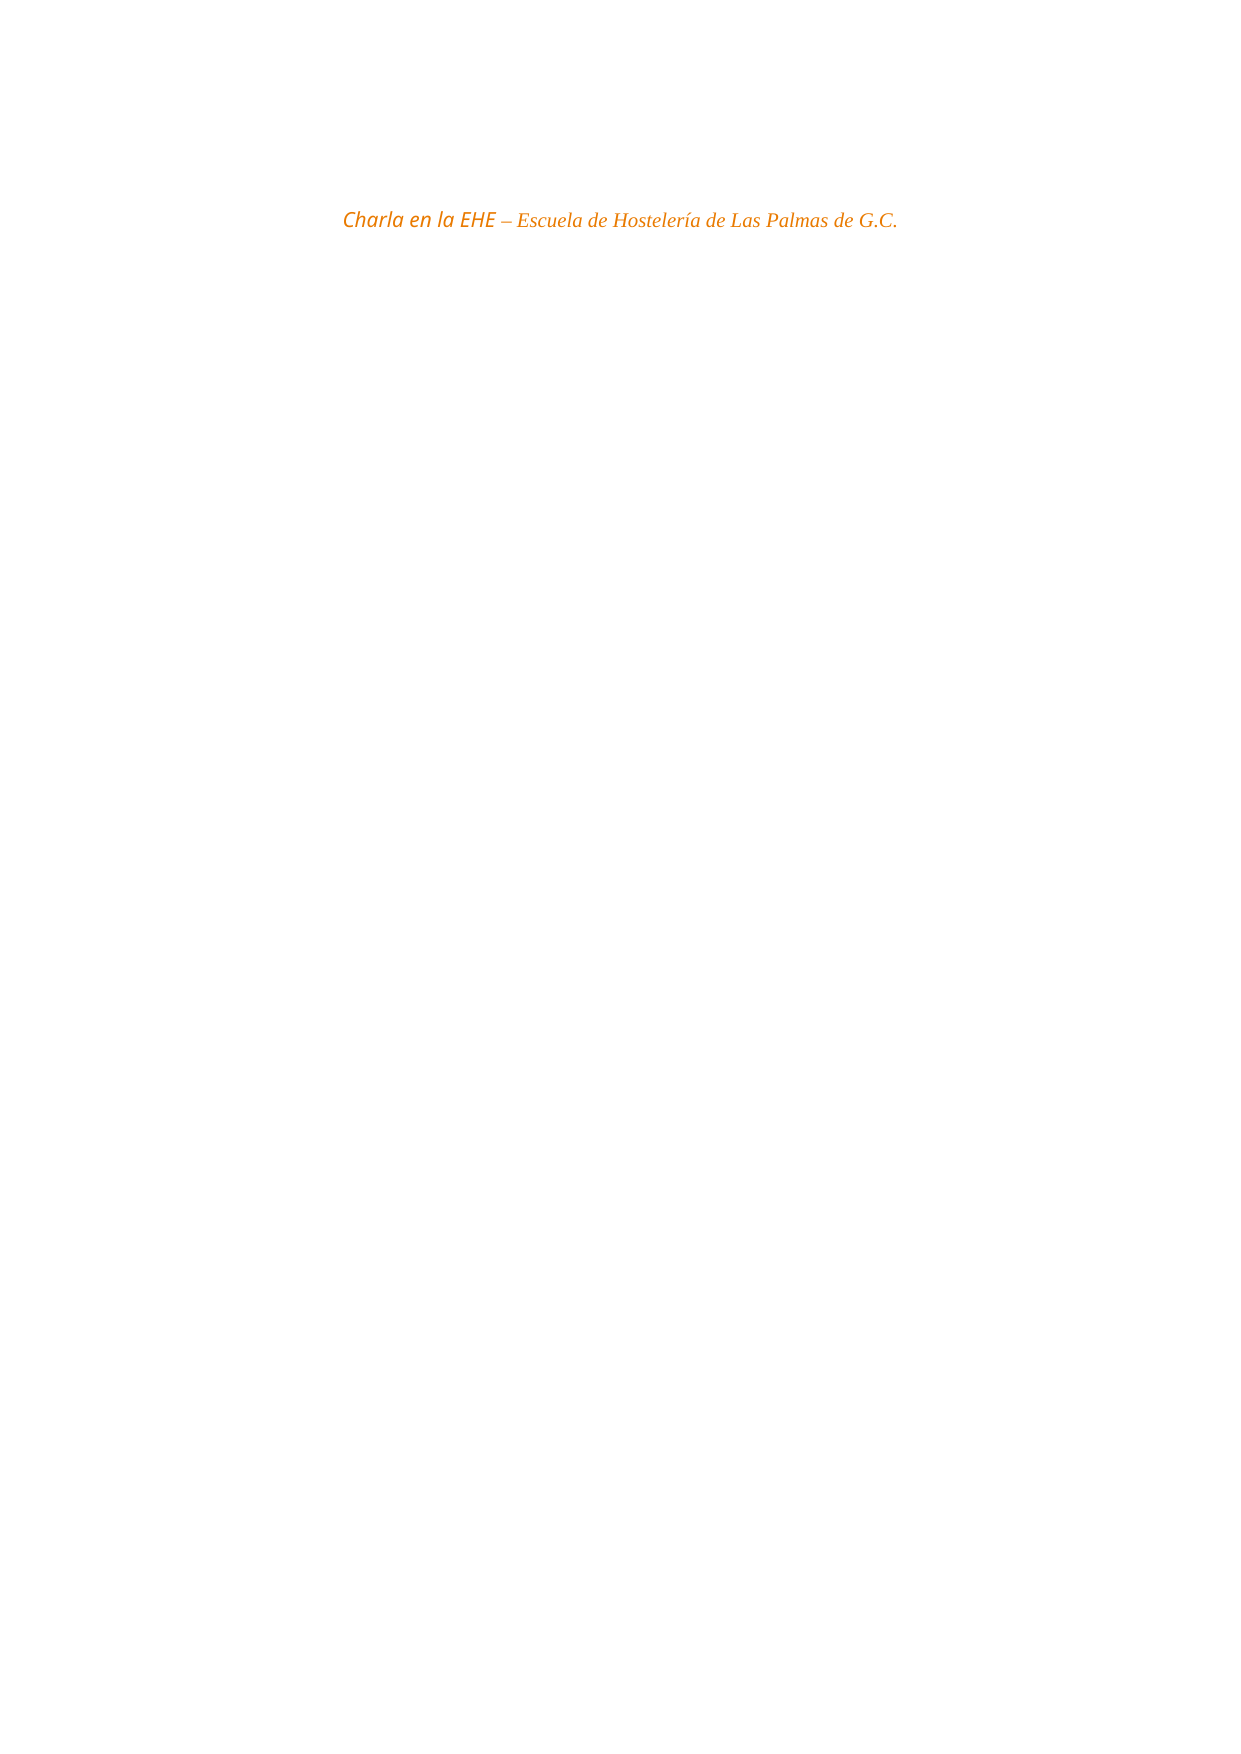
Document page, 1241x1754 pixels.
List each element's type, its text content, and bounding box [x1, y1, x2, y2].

text Charla en la EHE – Escuela de Hostelería de Las Palmas de G.C. [118, 206, 1122, 234]
